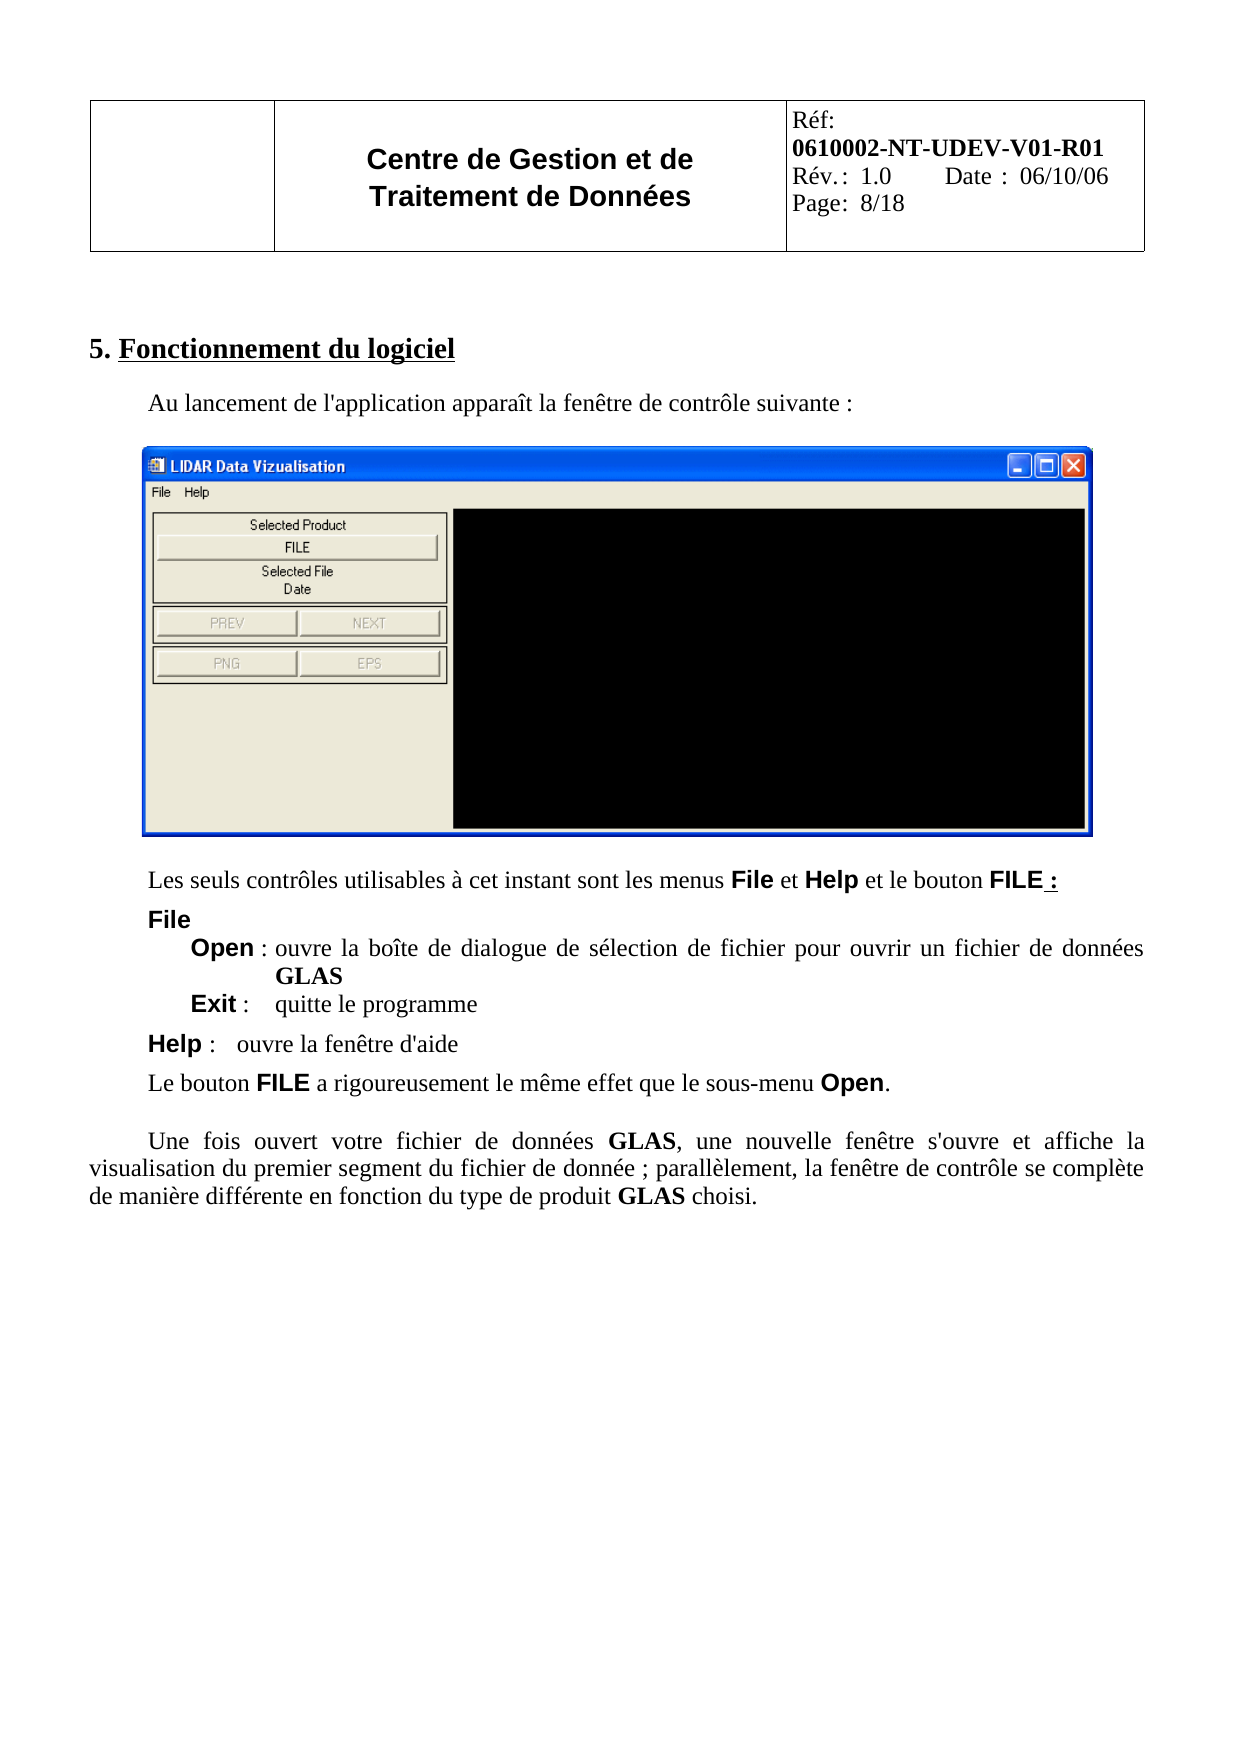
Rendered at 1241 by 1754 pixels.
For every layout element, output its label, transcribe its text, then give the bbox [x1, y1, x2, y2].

text Help : ouvre la fenêtre d'aide [89, 1029, 1146, 1057]
subtitle Fonctionnement du logiciel [89, 333, 1146, 365]
text Les seuls contrôles utilisables à cet instant sont les menus File et Help et le bouton FILE : [89, 866, 1146, 894]
text Une fois ouvert votre fichier de données GLAS, une nouvelle fenêtre s'ouvre et affiche la visualisation du premier segment du fichier de donnée ; parallèlement, la fenêtre de contrôle se complète de manière différente en fonction du type de produit GLAS choisi. [89, 1127, 1146, 1210]
text Au lancement de l'application apparaît la fenêtre de contrôle suivante : [89, 389, 1146, 417]
picture [141, 446, 1093, 837]
text Open : ouvre la boîte de dialogue de sélection de fichier pour ouvrir un fichier de données GLAS [190, 934, 1146, 990]
text Le bouton FILE a rigoureusement le même effet que le sous-menu Open. [89, 1069, 1146, 1097]
text Exit : quitte le programme [190, 990, 1146, 1018]
text File [89, 906, 1146, 934]
